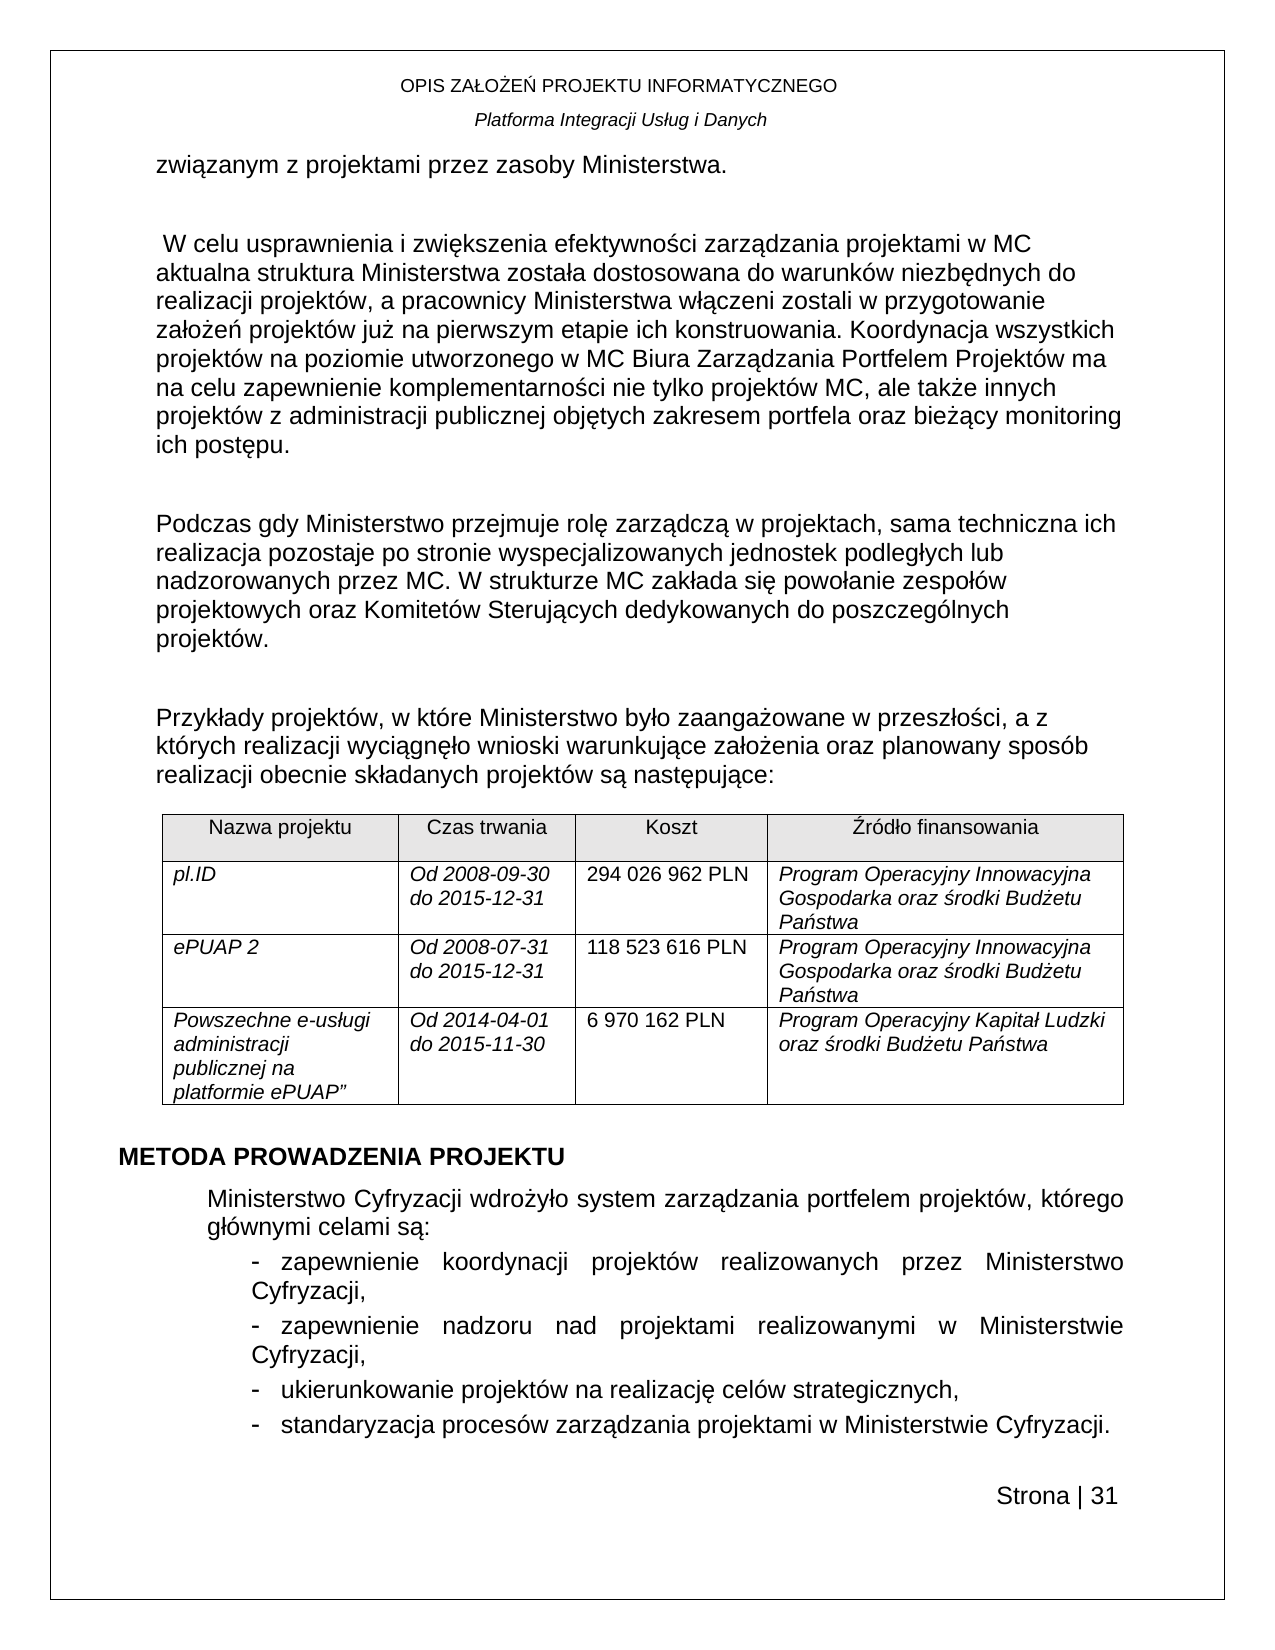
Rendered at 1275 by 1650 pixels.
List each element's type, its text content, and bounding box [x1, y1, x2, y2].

table_cell pl.ID [163, 862, 398, 934]
list zapewnienie nadzoru nad projektami realizowanymi w Ministerstwie Cyfryzacji, [251, 1311, 1125, 1369]
table_cell Powszechne e-usługi administracji publicznej na platformie ePUAP” [163, 1008, 398, 1104]
table_cell Od 2008-07-31 do 2015-12-31 [399, 935, 575, 1007]
table_cell 118 523 616 PLN [576, 935, 767, 1007]
list zapewnienie koordynacji projektów realizowanych przez Ministerstwo Cyfryzacji, [251, 1247, 1125, 1305]
text związanym z projektami przez zasoby Ministerstwa. [156, 150, 1125, 179]
table_cell Od 2014-04-01 do 2015-11-30 [399, 1008, 575, 1104]
text Ministerstwo Cyfryzacji wdrożyło system zarządzania portfelem projektów, którego głównymi celami są: [207, 1183, 1125, 1241]
table_cell Od 2008-09-30 do 2015-12-31 [399, 862, 575, 934]
text Przykłady projektów, w które Ministerstwo było zaangażowane w przeszłości, a z których realizacji wyciągnęło wnioski warunkujące założenia oraz planowany sposób realizacji obecnie składanych projektów są następujące: [156, 702, 1125, 789]
list standaryzacja procesów zarządzania projektami w Ministerstwie Cyfryzacji. [251, 1410, 1125, 1439]
table_cell Program Operacyjny Kapitał Ludzki oraz środki Budżetu Państwa [768, 1008, 1123, 1104]
table_cell ePUAP 2 [163, 935, 398, 1007]
table_cell Program Operacyjny Innowacyjna Gospodarka oraz środki Budżetu Państwa [768, 935, 1123, 1007]
table_cell Program Operacyjny Innowacyjna Gospodarka oraz środki Budżetu Państwa [768, 862, 1123, 934]
text Podczas gdy Ministerstwo przejmuje rolę zarządczą w projektach, sama techniczna ich realizacja pozostaje po stronie wyspecjalizowanych jednostek podległych lub nadzorowanych przez MC. W strukturze MC zakłada się powołanie zespołów projektowych oraz Komitetów Sterujących dedykowanych do poszczególnych projektów. [156, 509, 1125, 652]
table_header Czas trwania [399, 815, 575, 861]
subtitle METODA PROWADZENIA PROJEKTU [118, 1142, 1125, 1171]
list ukierunkowanie projektów na realizację celów strategicznych, [251, 1375, 1125, 1404]
table_cell 294 026 962 PLN [576, 862, 767, 934]
text W celu usprawnienia i zwiększenia efektywności zarządzania projektami w MC aktualna struktura Ministerstwa została dostosowana do warunków niezbędnych do realizacji projektów, a pracownicy Ministerstwa włączeni zostali w przygotowanie założeń projektów już na pierwszym etapie ich konstruowania. Koordynacja wszystkich projektów na poziomie utworzonego w MC Biura Zarządzania Portfelem Projektów ma na celu zapewnienie komplementarności nie tylko projektów MC, ale także innych projektów z administracji publicznej objętych zakresem portfela oraz bieżący monitoring ich postępu. [156, 229, 1125, 459]
table_cell 6 970 162 PLN [576, 1008, 767, 1104]
table_header Źródło finansowania [768, 815, 1123, 861]
table_header Koszt [576, 815, 767, 861]
table_header Nazwa projektu [163, 815, 398, 861]
